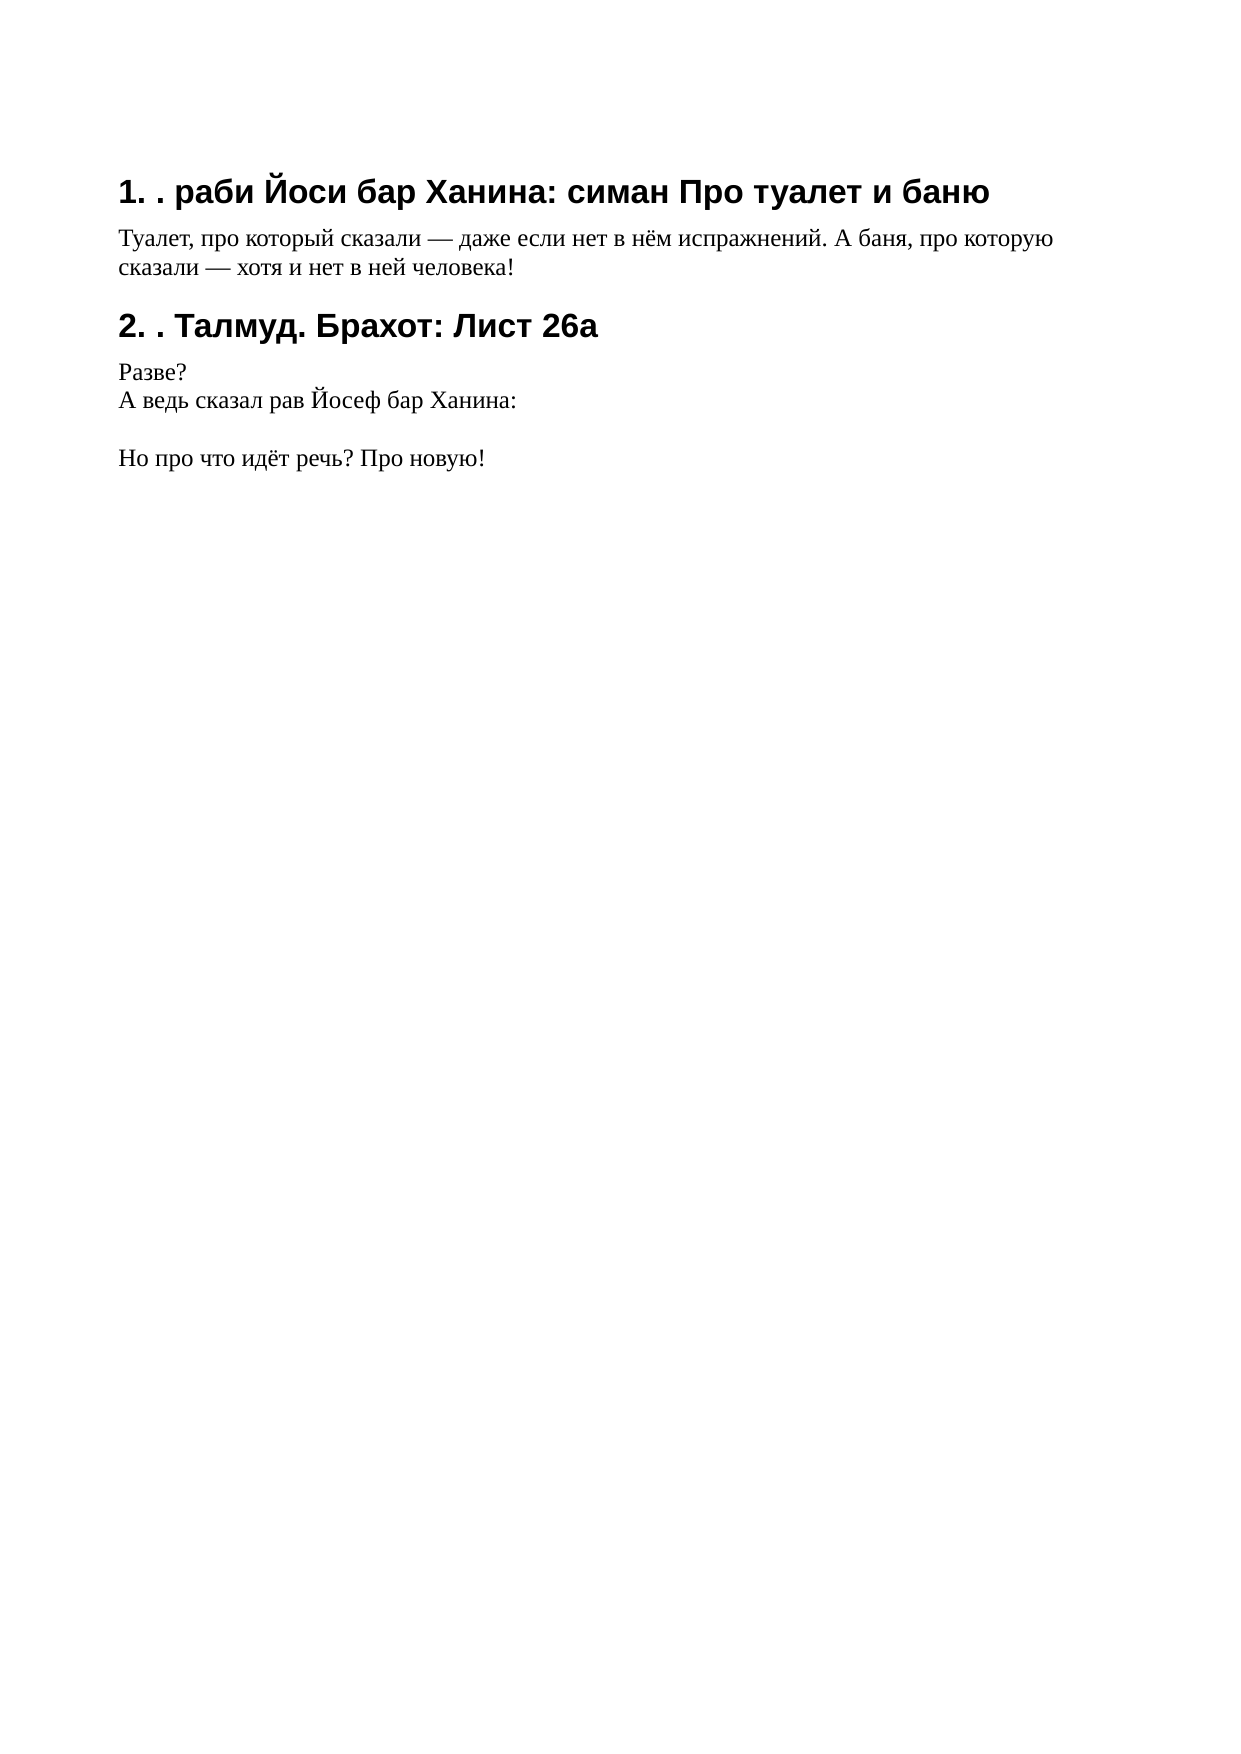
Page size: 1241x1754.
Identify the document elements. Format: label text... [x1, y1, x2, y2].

text Но про что идёт речь? Про новую! [118, 348, 1122, 377]
text А ведь сказал рав Йосеф бар Ханина: [118, 291, 1122, 319]
text Разве? [118, 262, 1122, 291]
text Туалет, про который сказали — даже если нет в нём испражнений. А баня, про которую сказали — хотя и нет в ней человека! [118, 176, 1122, 233]
subtitle . раби Йоси бар Ханина: симан Про туалет и баню [118, 147, 1122, 176]
subtitle . Талмуд. Брахот: Лист 26a [118, 233, 1122, 262]
